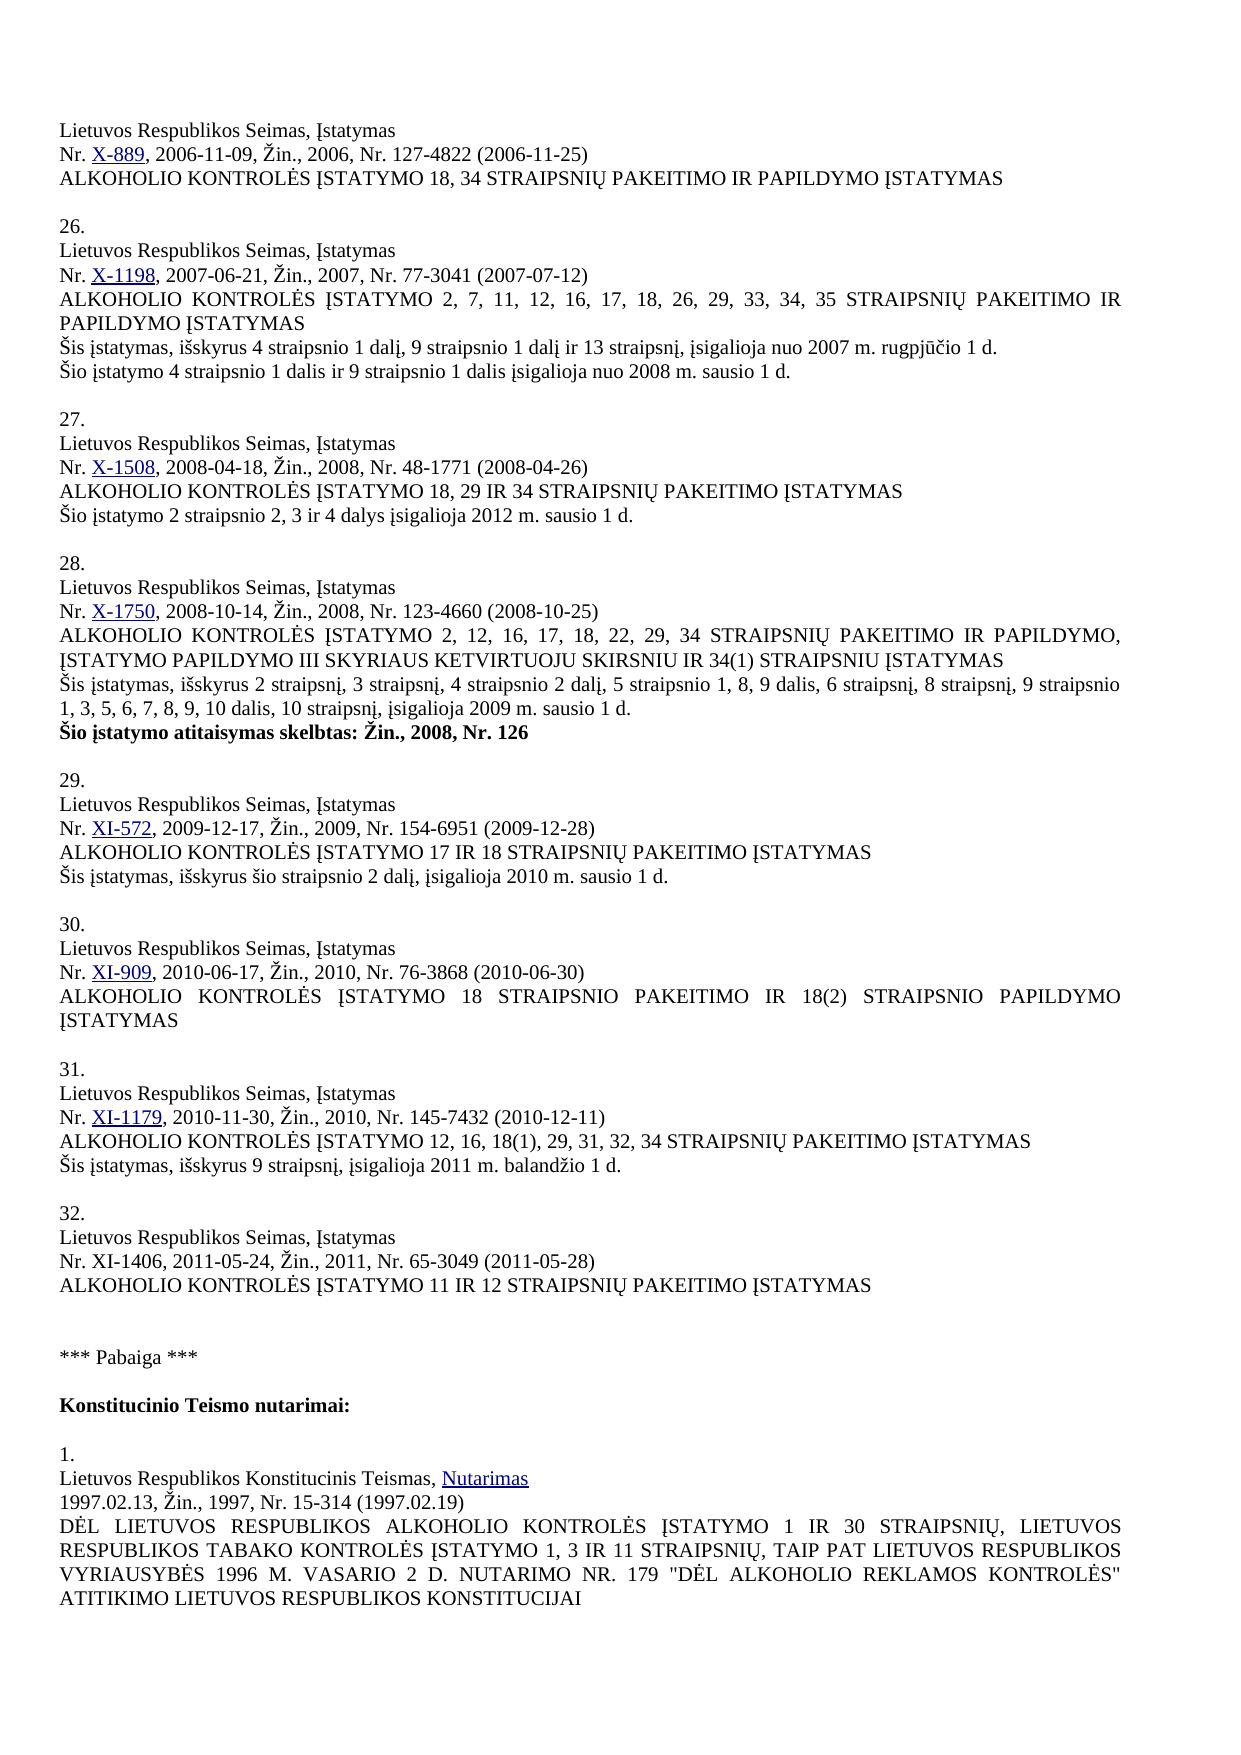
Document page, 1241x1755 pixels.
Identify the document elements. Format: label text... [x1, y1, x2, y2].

text ALKOHOLIO KONTROLĖS ĮSTATYMO 18, 34 STRAIPSNIŲ PAKEITIMO IR PAPILDYMO ĮSTATYMAS [59, 166, 1122, 190]
text Šio įstatymo 4 straipsnio 1 dalis ir 9 straipsnio 1 dalis įsigalioja nuo 2008 m. sausio 1 d. [59, 359, 1122, 383]
text Šis įstatymas, išskyrus 2 straipsnį, 3 straipsnį, 4 straipsnio 2 dalį, 5 straipsnio 1, 8, 9 dalis, 6 straipsnį, 8 straipsnį, 9 straipsnio 1, 3, 5, 6, 7, 8, 9, 10 dalis, 10 straipsnį, įsigalioja 2009 m. sausio 1 d. [59, 672, 1122, 720]
text ALKOHOLIO KONTROLĖS ĮSTATYMO 17 IR 18 STRAIPSNIŲ PAKEITIMO ĮSTATYMAS [59, 840, 1122, 864]
text 28. [59, 551, 1122, 575]
text Nr. XI-1179, 2010-11-30, Žin., 2010, Nr. 145-7432 (2010-12-11) [59, 1105, 1122, 1129]
text DĖL LIETUVOS RESPUBLIKOS ALKOHOLIO KONTROLĖS ĮSTATYMO 1 IR 30 STRAIPSNIŲ, LIETUVOS RESPUBLIKOS TABAKO KONTROLĖS ĮSTATYMO 1, 3 IR 11 STRAIPSNIŲ, TAIP PAT LIETUVOS RESPUBLIKOS VYRIAUSYBĖS 1996 M. VASARIO 2 D. NUTARIMO NR. 179 "DĖL ALKOHOLIO REKLAMOS KONTROLĖS" ATITIKIMO LIETUVOS RESPUBLIKOS KONSTITUCIJAI [59, 1514, 1122, 1610]
text Lietuvos Respublikos Seimas, Įstatymas [59, 431, 1122, 455]
text Lietuvos Respublikos Seimas, Įstatymas [59, 792, 1122, 816]
text 1. [59, 1442, 1122, 1466]
text Šio įstatymo 2 straipsnio 2, 3 ir 4 dalys įsigalioja 2012 m. sausio 1 d. [59, 503, 1122, 527]
text Nr. X-1750, 2008-10-14, Žin., 2008, Nr. 123-4660 (2008-10-25) [59, 599, 1122, 623]
text 31. [59, 1057, 1122, 1081]
text Lietuvos Respublikos Seimas, Įstatymas [59, 1225, 1122, 1249]
text Nr. XI-1406, 2011-05-24, Žin., 2011, Nr. 65-3049 (2011-05-28) [59, 1249, 1122, 1273]
text Šis įstatymas, išskyrus 9 straipsnį, įsigalioja 2011 m. balandžio 1 d. [59, 1153, 1122, 1177]
text 32. [59, 1201, 1122, 1225]
text Nr. XI-909, 2010-06-17, Žin., 2010, Nr. 76-3868 (2010-06-30) [59, 960, 1122, 984]
text 30. [59, 912, 1122, 936]
text 26. [59, 214, 1122, 238]
text ALKOHOLIO KONTROLĖS ĮSTATYMO 2, 12, 16, 17, 18, 22, 29, 34 STRAIPSNIŲ PAKEITIMO IR PAPILDYMO, ĮSTATYMO PAPILDYMO III SKYRIAUS KETVIRTUOJU SKIRSNIU IR 34(1) STRAIPSNIU ĮSTATYMAS [59, 623, 1122, 672]
text Lietuvos Respublikos Seimas, Įstatymas [59, 1081, 1122, 1105]
text Lietuvos Respublikos Seimas, Įstatymas [59, 238, 1122, 262]
text 27. [59, 407, 1122, 431]
text 1997.02.13, Žin., 1997, Nr. 15-314 (1997.02.19) [59, 1490, 1122, 1514]
text Lietuvos Respublikos Seimas, Įstatymas [59, 936, 1122, 960]
text ALKOHOLIO KONTROLĖS ĮSTATYMO 12, 16, 18(1), 29, 31, 32, 34 STRAIPSNIŲ PAKEITIMO ĮSTATYMAS [59, 1129, 1122, 1153]
text Lietuvos Respublikos Seimas, Įstatymas [59, 575, 1122, 599]
text ALKOHOLIO KONTROLĖS ĮSTATYMO 11 IR 12 STRAIPSNIŲ PAKEITIMO ĮSTATYMAS [59, 1273, 1122, 1297]
text Nr. X-1198, 2007-06-21, Žin., 2007, Nr. 77-3041 (2007-07-12) [59, 262, 1122, 287]
text Nr. X-1508, 2008-04-18, Žin., 2008, Nr. 48-1771 (2008-04-26) [59, 455, 1122, 479]
text 29. [59, 768, 1122, 792]
text Nr. X-889, 2006-11-09, Žin., 2006, Nr. 127-4822 (2006-11-25) [59, 142, 1122, 166]
text Lietuvos Respublikos Konstitucinis Teismas, Nutarimas [59, 1466, 1122, 1490]
text ALKOHOLIO KONTROLĖS ĮSTATYMO 2, 7, 11, 12, 16, 17, 18, 26, 29, 33, 34, 35 STRAIPSNIŲ PAKEITIMO IR PAPILDYMO ĮSTATYMAS [59, 287, 1122, 335]
text Šis įstatymas, išskyrus 4 straipsnio 1 dalį, 9 straipsnio 1 dalį ir 13 straipsnį, įsigalioja nuo 2007 m. rugpjūčio 1 d. [59, 335, 1122, 359]
text ALKOHOLIO KONTROLĖS ĮSTATYMO 18 STRAIPSNIO PAKEITIMO IR 18(2) STRAIPSNIO PAPILDYMO ĮSTATYMAS [59, 984, 1122, 1032]
text Lietuvos Respublikos Seimas, Įstatymas [59, 118, 1122, 142]
text Šis įstatymas, išskyrus šio straipsnio 2 dalį, įsigalioja 2010 m. sausio 1 d. [59, 864, 1122, 888]
text *** Pabaiga *** [59, 1345, 1122, 1369]
text ALKOHOLIO KONTROLĖS ĮSTATYMO 18, 29 IR 34 STRAIPSNIŲ PAKEITIMO ĮSTATYMAS [59, 479, 1122, 503]
text Konstitucinio Teismo nutarimai: [59, 1393, 1122, 1417]
text Nr. XI-572, 2009-12-17, Žin., 2009, Nr. 154-6951 (2009-12-28) [59, 816, 1122, 840]
text Šio įstatymo atitaisymas skelbtas: Žin., 2008, Nr. 126 [59, 720, 1122, 744]
